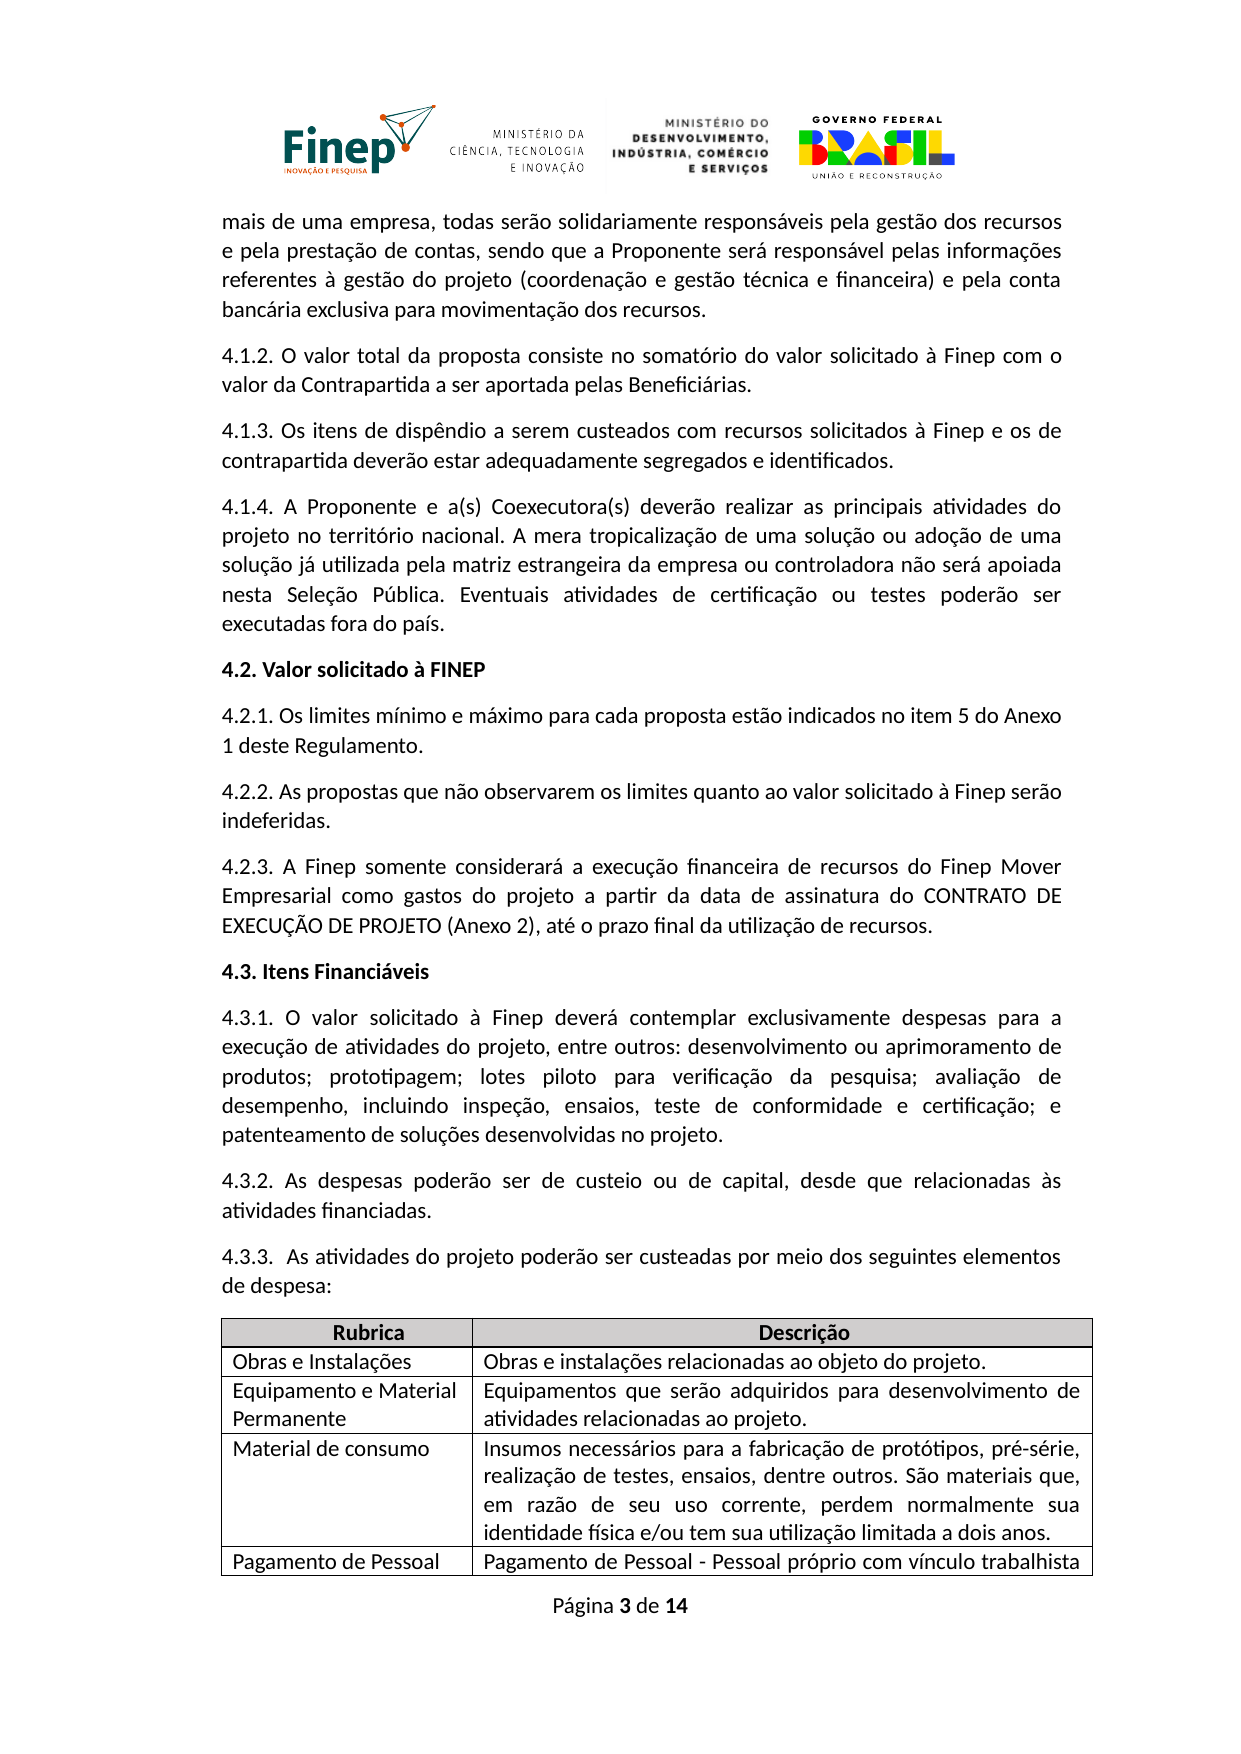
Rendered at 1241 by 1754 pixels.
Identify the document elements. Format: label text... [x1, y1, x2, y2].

table_cell Insumos necessários para a fabricação de protótipos, pré-série, realização de testes, ensaios, dentre outros. São materiais que, em razão de seu uso corrente, perdem normalmente sua identidade física e/ou tem sua utilização limitada a dois anos. [473, 1434, 1092, 1546]
table_cell Obras e instalações relacionadas ao objeto do projeto. [473, 1348, 1092, 1376]
text mais de uma empresa, todas serão solidariamente responsáveis pela gestão dos recursos e pela prestação de contas, sendo que a Proponente será responsável pelas informações referentes à gestão do projeto (coordenação e gestão técnica e financeira) e pela conta bancária exclusiva para movimentação dos recursos. [222, 207, 1063, 323]
text 4.1.2. O valor total da proposta consiste no somatório do valor solicitado à Finep com o valor da Contrapartida a ser aportada pelas Beneficiárias. [222, 341, 1063, 398]
text 4.3. Itens Financiáveis [222, 957, 1063, 985]
table_cell Equipamentos que serão adquiridos para desenvolvimento de atividades relacionadas ao projeto. [473, 1377, 1092, 1433]
table_cell Pagamento de Pessoal [222, 1547, 472, 1575]
text 4.1.3. Os itens de dispêndio a serem custeados com recursos solicitados à Finep e os de contrapartida deverão estar adequadamente segregados e identificados. [222, 416, 1063, 474]
text 4.2.1. Os limites mínimo e máximo para cada proposta estão indicados no item 5 do Anexo 1 deste Regulamento. [222, 701, 1063, 759]
table_header Rubrica [222, 1319, 472, 1346]
table_cell Equipamento e Material Permanente [222, 1377, 472, 1433]
table_cell Obras e Instalações [222, 1348, 472, 1376]
table_header Descrição [473, 1319, 1092, 1346]
text 4.1.4. A Proponente e a(s) Coexecutora(s) deverão realizar as principais atividades do projeto no território nacional. A mera tropicalização de uma solução ou adoção de uma solução já utilizada pela matriz estrangeira da empresa ou controladora não será apoiada nesta Seleção Pública. Eventuais atividades de certificação ou testes poderão ser executadas fora do país. [222, 492, 1063, 637]
table_cell Material de consumo [222, 1434, 472, 1546]
text 4.2. Valor solicitado à FINEP [222, 655, 1063, 683]
text 4.3.2. As despesas poderão ser de custeio ou de capital, desde que relacionadas às atividades financiadas. [222, 1167, 1063, 1224]
table_cell Pagamento de Pessoal - Pessoal próprio com vínculo trabalhista [473, 1547, 1092, 1575]
text 4.3.1. O valor solicitado à Finep deverá contemplar exclusivamente despesas para a execução de atividades do projeto, entre outros: desenvolvimento ou aprimoramento de produtos; prototipagem; lotes piloto para verificação da pesquisa; avaliação de desempenho, incluindo inspeção, ensaios, teste de conformidade e certificação; e patenteamento de soluções desenvolvidas no projeto. [222, 1003, 1063, 1148]
text 4.2.3. A Finep somente considerará a execução financeira de recursos do Finep Mover Empresarial como gastos do projeto a partir da data de assinatura do CONTRATO DE EXECUÇÃO DE PROJETO (Anexo 2), até o prazo final da utilização de recursos. [222, 852, 1063, 939]
text 4.2.2. As propostas que não observarem os limites quanto ao valor solicitado à Finep serão indeferidas. [222, 777, 1063, 834]
text 4.3.3. As atividades do projeto poderão ser custeadas por meio dos seguintes elementos de despesa: [222, 1242, 1063, 1299]
